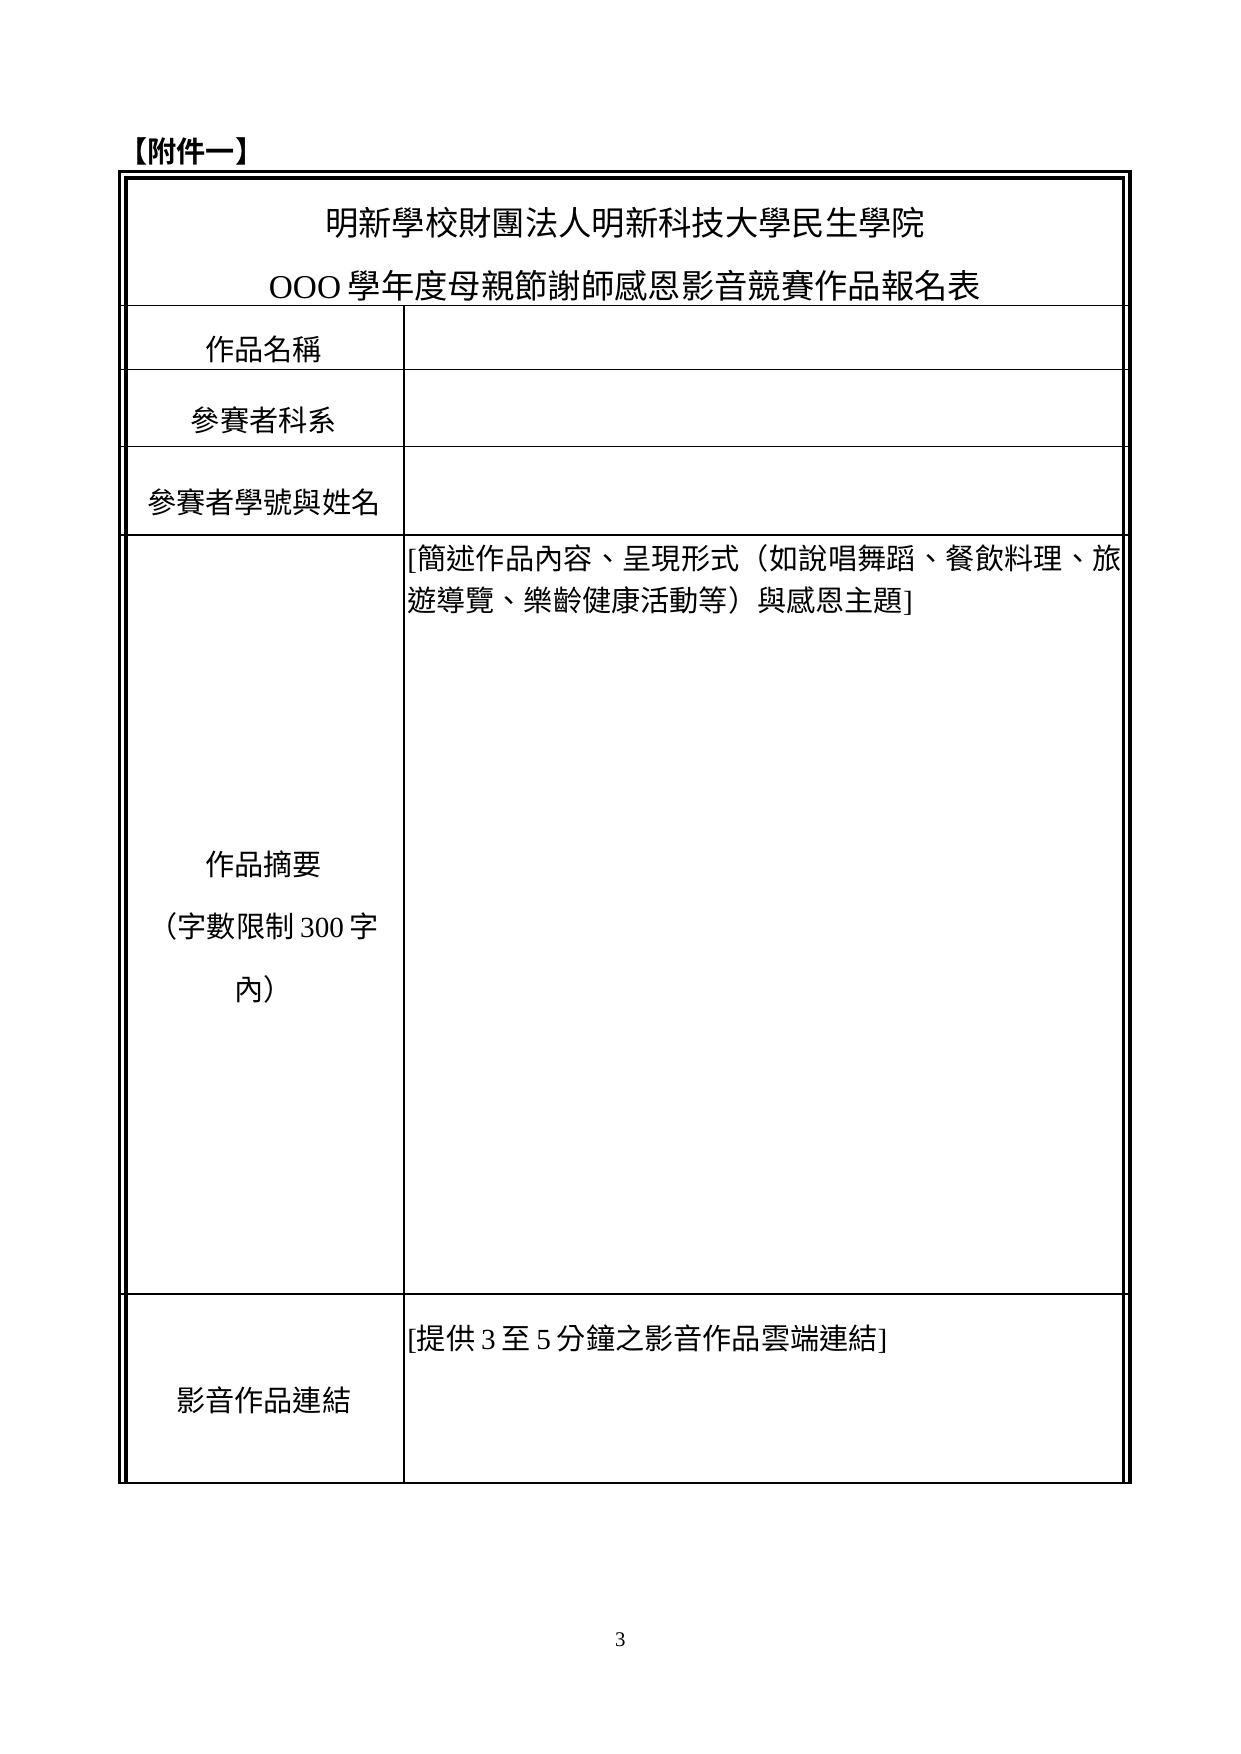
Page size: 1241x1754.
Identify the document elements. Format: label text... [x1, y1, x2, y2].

table_cell [提供3至5分鐘之影音作品雲端連結] [405, 1295, 1122, 1482]
table_cell [405, 447, 1122, 534]
table_cell 影音作品連結 [128, 1295, 403, 1482]
table_cell 作品名稱 [128, 306, 403, 368]
table_cell 作品摘要 （字數限制300字內） [128, 536, 403, 1293]
table_cell [405, 370, 1122, 446]
table_cell [405, 306, 1122, 368]
table_header 明新學校財團法人明新科技大學民生學院 OOO學年度母親節謝師感恩影音競賽作品報名表 [123, 173, 1127, 304]
text 【附件一】 [118, 108, 1122, 170]
table_cell [簡述作品內容、呈現形式（如說唱舞蹈、餐飲料理、旅遊導覽、樂齡健康活動等）與感恩主題] [405, 536, 1122, 1293]
table_cell 參賽者學號與姓名 [128, 447, 403, 534]
table_cell 參賽者科系 [128, 370, 403, 446]
